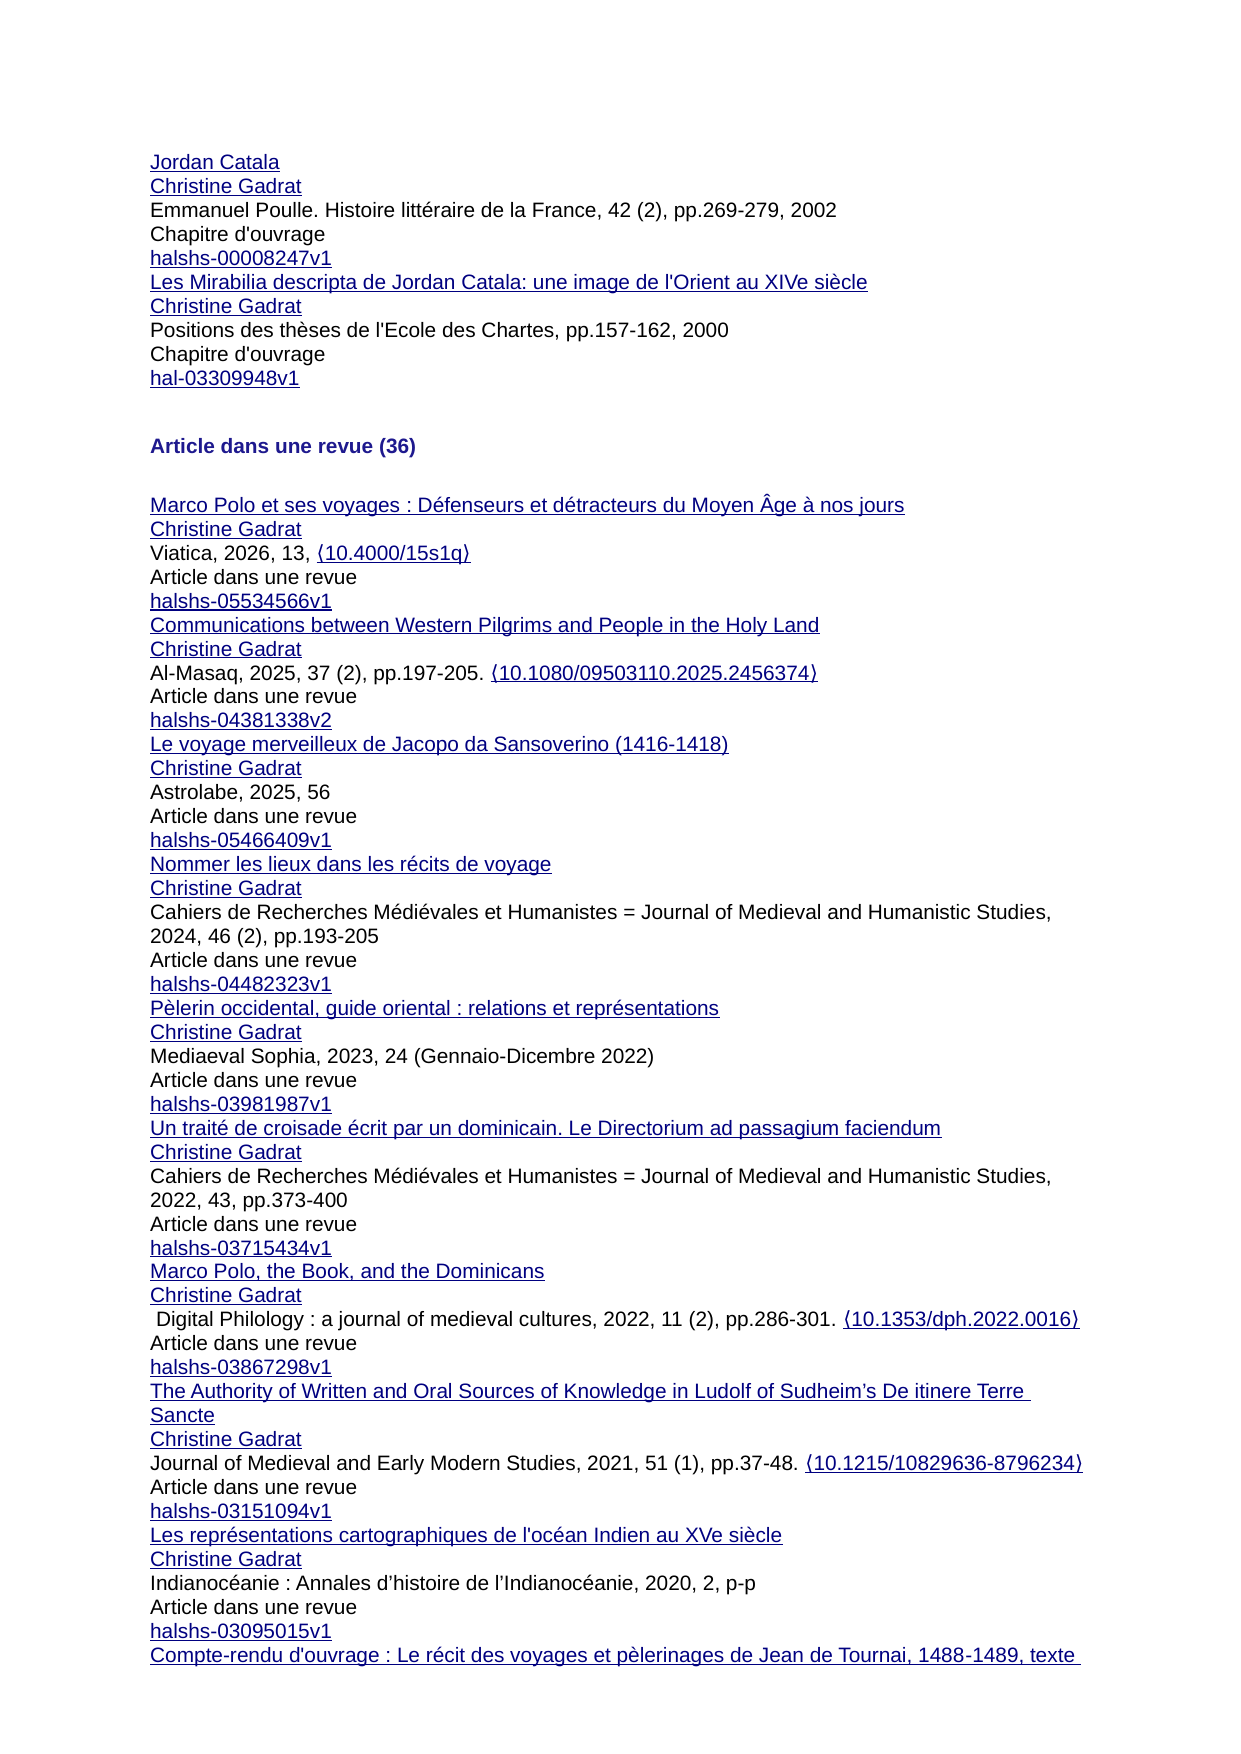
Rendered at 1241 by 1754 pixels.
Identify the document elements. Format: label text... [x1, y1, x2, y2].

table_cell Les représentations cartographiques de l'océan Indien au XVe siècle Christine Gadrat Indianocéanie : Annales d’histoire de l’Indianocéanie, 2020, 2, p-p Article dans une revue halshs-03095015v1 [150, 1523, 1090, 1643]
table_cell Un traité de croisade écrit par un dominicain. Le Directorium ad passagium faciendum Christine Gadrat Cahiers de Recherches Médiévales et Humanistes = Journal of Medieval and Humanistic Studies, 2022, 43, pp.373-400 Article dans une revue halshs-03715434v1 [150, 1116, 1090, 1259]
table_cell The Authority of Written and Oral Sources of Knowledge in Ludolf of Sudheim’s De itinere Terre Sancte Christine Gadrat Journal of Medieval and Early Modern Studies, 2021, 51 (1), pp.37-48. ⟨10.1215/10829636-8796234⟩ Article dans une revue halshs-03151094v1 [150, 1379, 1090, 1523]
table_cell Jordan Catala Christine Gadrat Emmanuel Poulle. Histoire littéraire de la France, 42 (2), pp.269-279, 2002 Chapitre d'ouvrage halshs-00008247v1 [150, 150, 1090, 270]
table_cell Les Mirabilia descripta de Jordan Catala: une image de l'Orient au XIVe siècle Christine Gadrat Positions des thèses de l'Ecole des Chartes, pp.157-162, 2000 Chapitre d'ouvrage hal-03309948v1 [150, 270, 1090, 389]
table_cell Pèlerin occidental, guide oriental : relations et représentations Christine Gadrat Mediaeval Sophia, 2023, 24 (Gennaio-Dicembre 2022) Article dans une revue halshs-03981987v1 [150, 996, 1090, 1116]
subtitle Article dans une revue (36) [150, 434, 1090, 458]
table_header Marco Polo et ses voyages : Défenseurs et détracteurs du Moyen Âge à nos jours Christine Gadrat Viatica, 2026, 13, ⟨10.4000/15s1q⟩ Article dans une revue halshs-05534566v1 [150, 493, 1090, 612]
table_cell Communications between Western Pilgrims and People in the Holy Land Christine Gadrat Al-Masaq, 2025, 37 (2), pp.197-205. ⟨10.1080/09503110.2025.2456374⟩ Article dans une revue halshs-04381338v2 [150, 613, 1090, 732]
table_cell Compte-rendu d'ouvrage : Le récit des voyages et pèlerinages de Jean de Tournai, 1488‑1489, texte [150, 1643, 1090, 1667]
table_cell Nommer les lieux dans les récits de voyage Christine Gadrat Cahiers de Recherches Médiévales et Humanistes = Journal of Medieval and Humanistic Studies, 2024, 46 (2), pp.193-205 Article dans une revue halshs-04482323v1 [150, 852, 1090, 996]
table_cell Marco Polo, the Book, and the Dominicans Christine Gadrat Digital Philology : a journal of medieval cultures, 2022, 11 (2), pp.286-301. ⟨10.1353/dph.2022.0016⟩ Article dans une revue halshs-03867298v1 [150, 1259, 1090, 1379]
table_cell Le voyage merveilleux de Jacopo da Sansoverino (1416-1418) Christine Gadrat Astrolabe, 2025, 56 Article dans une revue halshs-05466409v1 [150, 732, 1090, 852]
